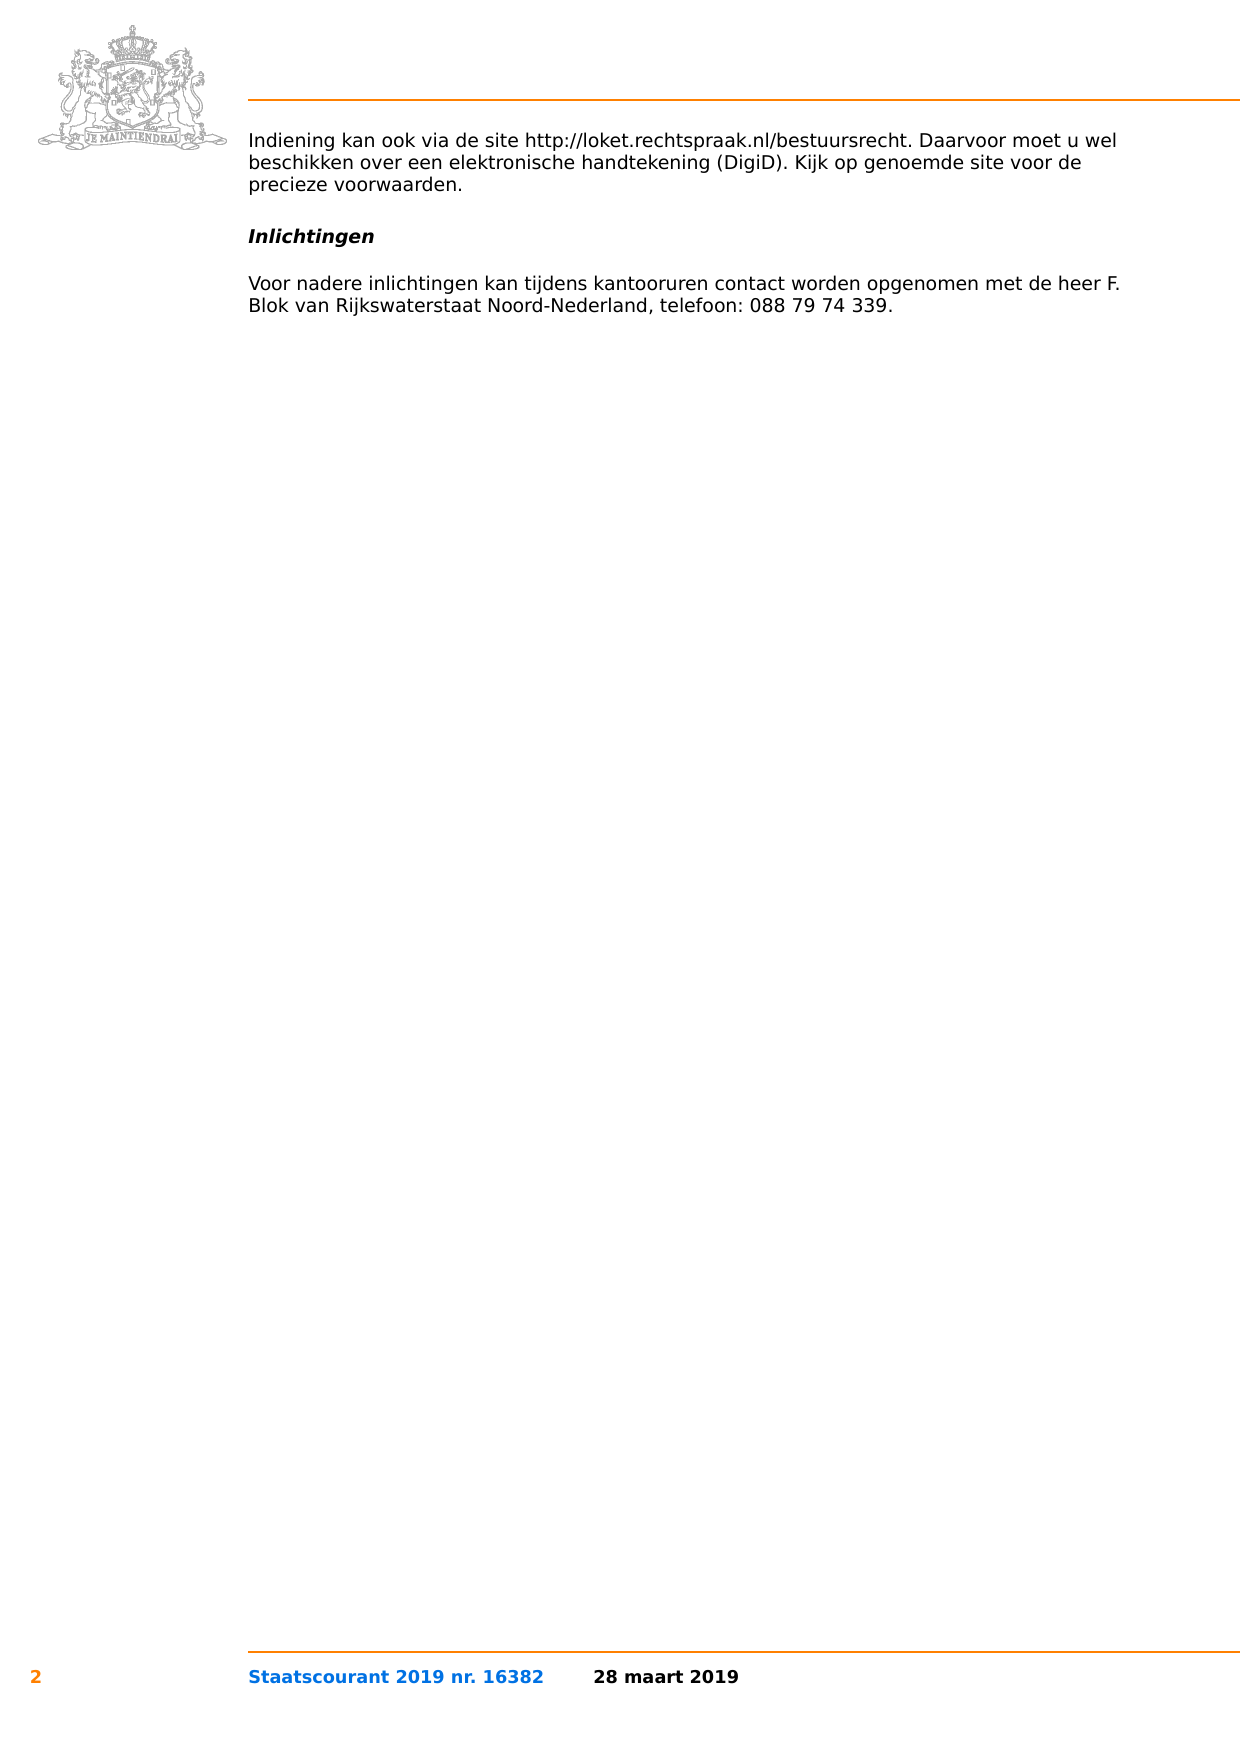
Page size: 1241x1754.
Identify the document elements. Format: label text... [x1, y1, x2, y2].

text Voor nadere inlichtingen kan tijdens kantooruren contact worden opgenomen met de heer F. Blok van Rijkswaterstaat Noord-Nederland, telefoon: 088 79 74 339. [248, 273, 1163, 317]
text Indiening kan ook via de site http://loket.rechtspraak.nl/bestuursrecht. Daarvoor moet u wel beschikken over een elektronische handtekening (DigiD). Kijk op genoemde site voor de precieze voorwaarden. [248, 130, 1163, 196]
picture [38, 25, 227, 150]
subtitle Inlichtingen [248, 226, 1163, 248]
